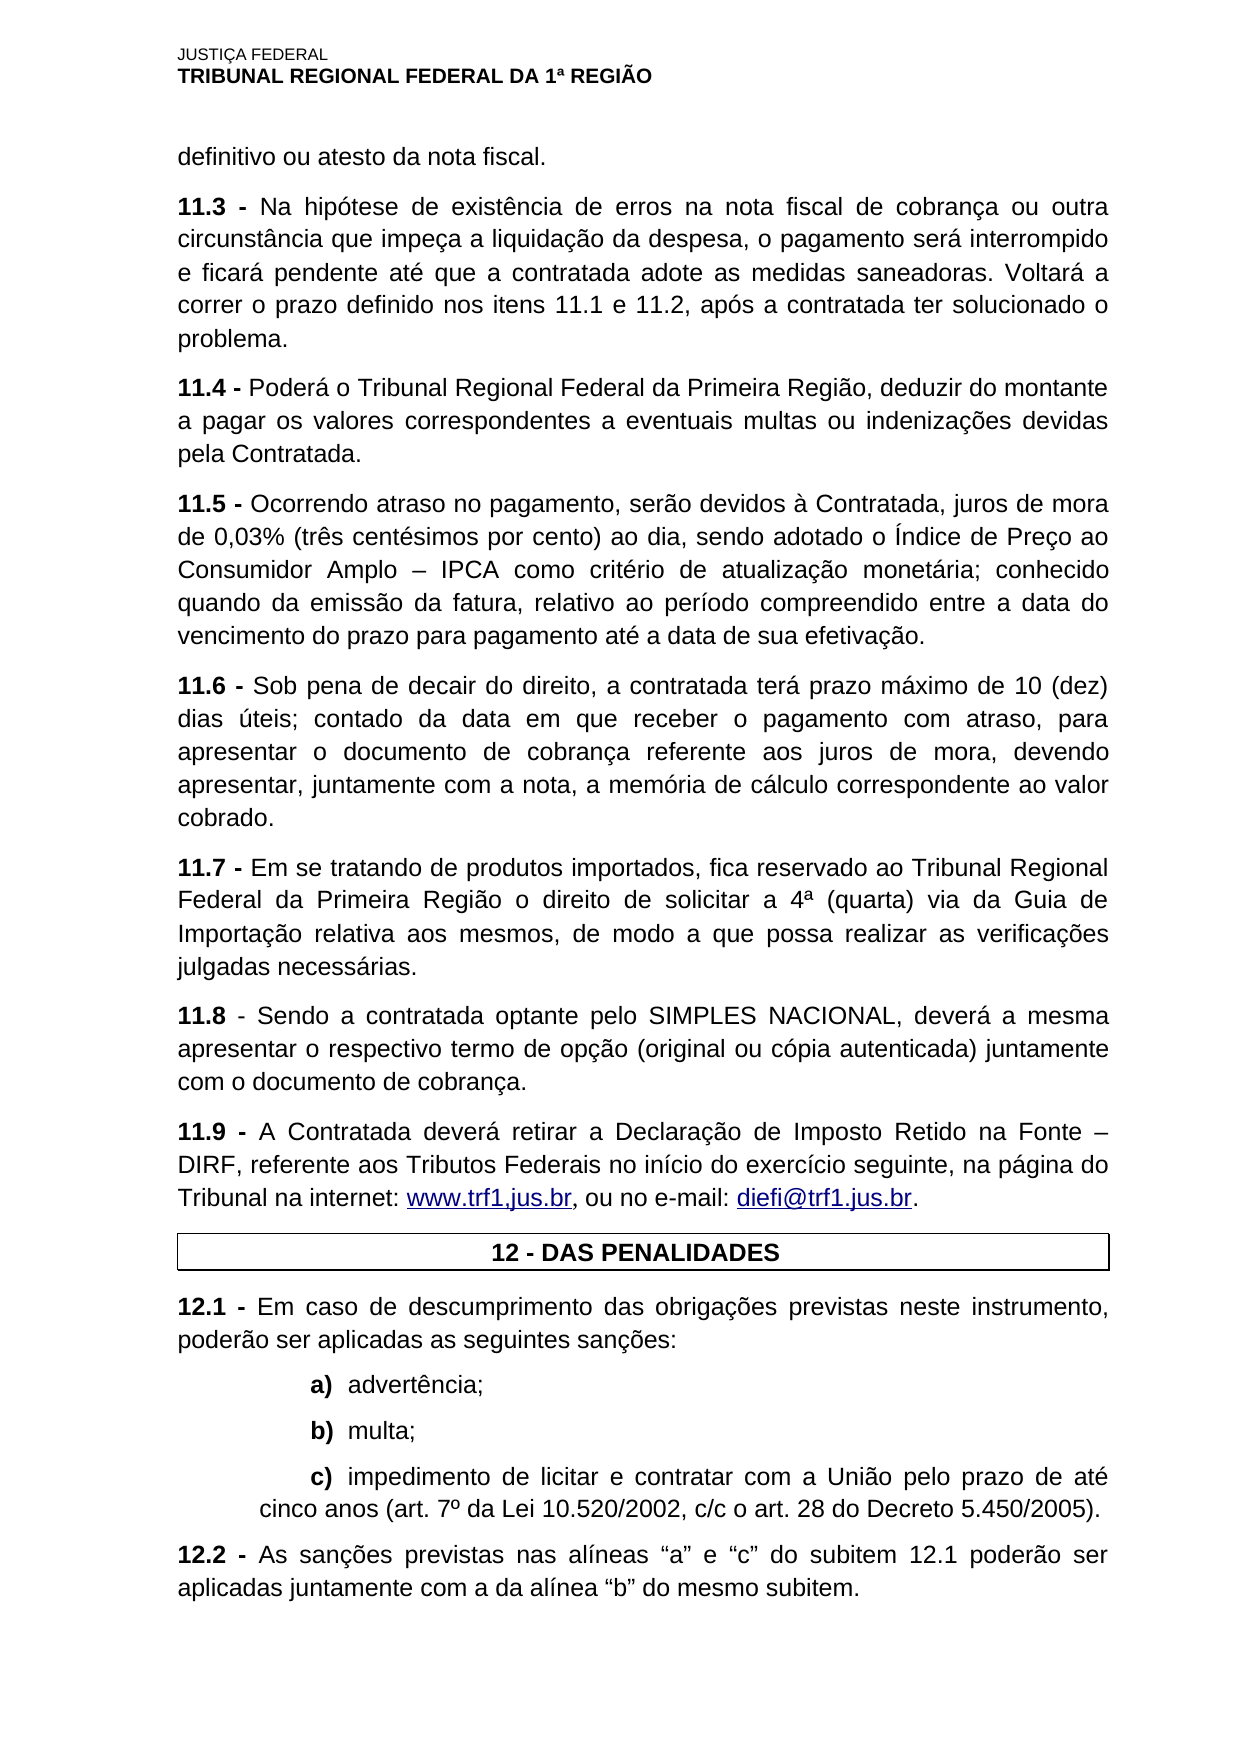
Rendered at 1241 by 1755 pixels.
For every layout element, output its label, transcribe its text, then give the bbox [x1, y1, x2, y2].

text 11.8 - Sendo a contratada optante pelo SIMPLES NACIONAL, deverá a mesma apresentar o respectivo termo de opção (original ou cópia autenticada) juntamente com o documento de cobrança. [177, 1001, 1110, 1096]
text 11.9 - A Contratada deverá retirar a Declaração de Imposto Retido na Fonte – DIRF, referente aos Tributos Federais no início do exercício seguinte, na página do Tribunal na internet: www.trf1,jus.br, ou no e-mail: diefi@trf1.jus.br. [177, 1117, 1110, 1212]
text 12.1 - Em caso de descumprimento das obrigações previstas neste instrumento, poderão ser aplicadas as seguintes sanções: [177, 1292, 1110, 1354]
list impedimento de licitar e contratar com a União pelo prazo de até cinco anos (art. 7º da Lei 10.520/2002, c/c o art. 28 do Decreto 5.450/2005). [222, 1461, 1110, 1523]
text definitivo ou atesto da nota fiscal. [177, 142, 1110, 171]
text 11.4 - Poderá o Tribunal Regional Federal da Primeira Região, deduzir do montante a pagar os valores correspondentes a eventuais multas ou indenizações devidas pela Contratada. [177, 373, 1110, 468]
text 12.2 - As sanções previstas nas alíneas “a” e “c” do subitem 12.1 poderão ser aplicadas juntamente com a da alínea “b” do mesmo subitem. [177, 1540, 1110, 1602]
text 11.3 - Na hipótese de existência de erros na nota fiscal de cobrança ou outra circunstância que impeça a liquidação da despesa, o pagamento será interrompido e ficará pendente até que a contratada adote as medidas saneadoras. Voltará a correr o prazo definido nos itens 11.1 e 11.2, após a contratada ter solucionado o problema. [177, 191, 1110, 352]
list advertência; [222, 1370, 1110, 1399]
list multa; [222, 1416, 1110, 1445]
text 11.5 - Ocorrendo atraso no pagamento, serão devidos à Contratada, juros de mora de 0,03% (três centésimos por cento) ao dia, sendo adotado o Índice de Preço ao Consumidor Amplo – IPCA como critério de atualização monetária; conhecido quando da emissão da fatura, relativo ao período compreendido entre a data do vencimento do prazo para pagamento até a data de sua efetivação. [177, 489, 1110, 650]
text 12 - DAS PENALIDADES [178, 1234, 1108, 1269]
text 11.6 - Sob pena de decair do direito, a contratada terá prazo máximo de 10 (dez) dias úteis; contado da data em que receber o pagamento com atraso, para apresentar o documento de cobrança referente aos juros de mora, devendo apresentar, juntamente com a nota, a memória de cálculo correspondente ao valor cobrado. [177, 671, 1110, 832]
text 11.7 - Em se tratando de produtos importados, fica reservado ao Tribunal Regional Federal da Primeira Região o direito de solicitar a 4ª (quarta) via da Guia de Importação relativa aos mesmos, de modo a que possa realizar as verificações julgadas necessárias. [177, 852, 1110, 980]
